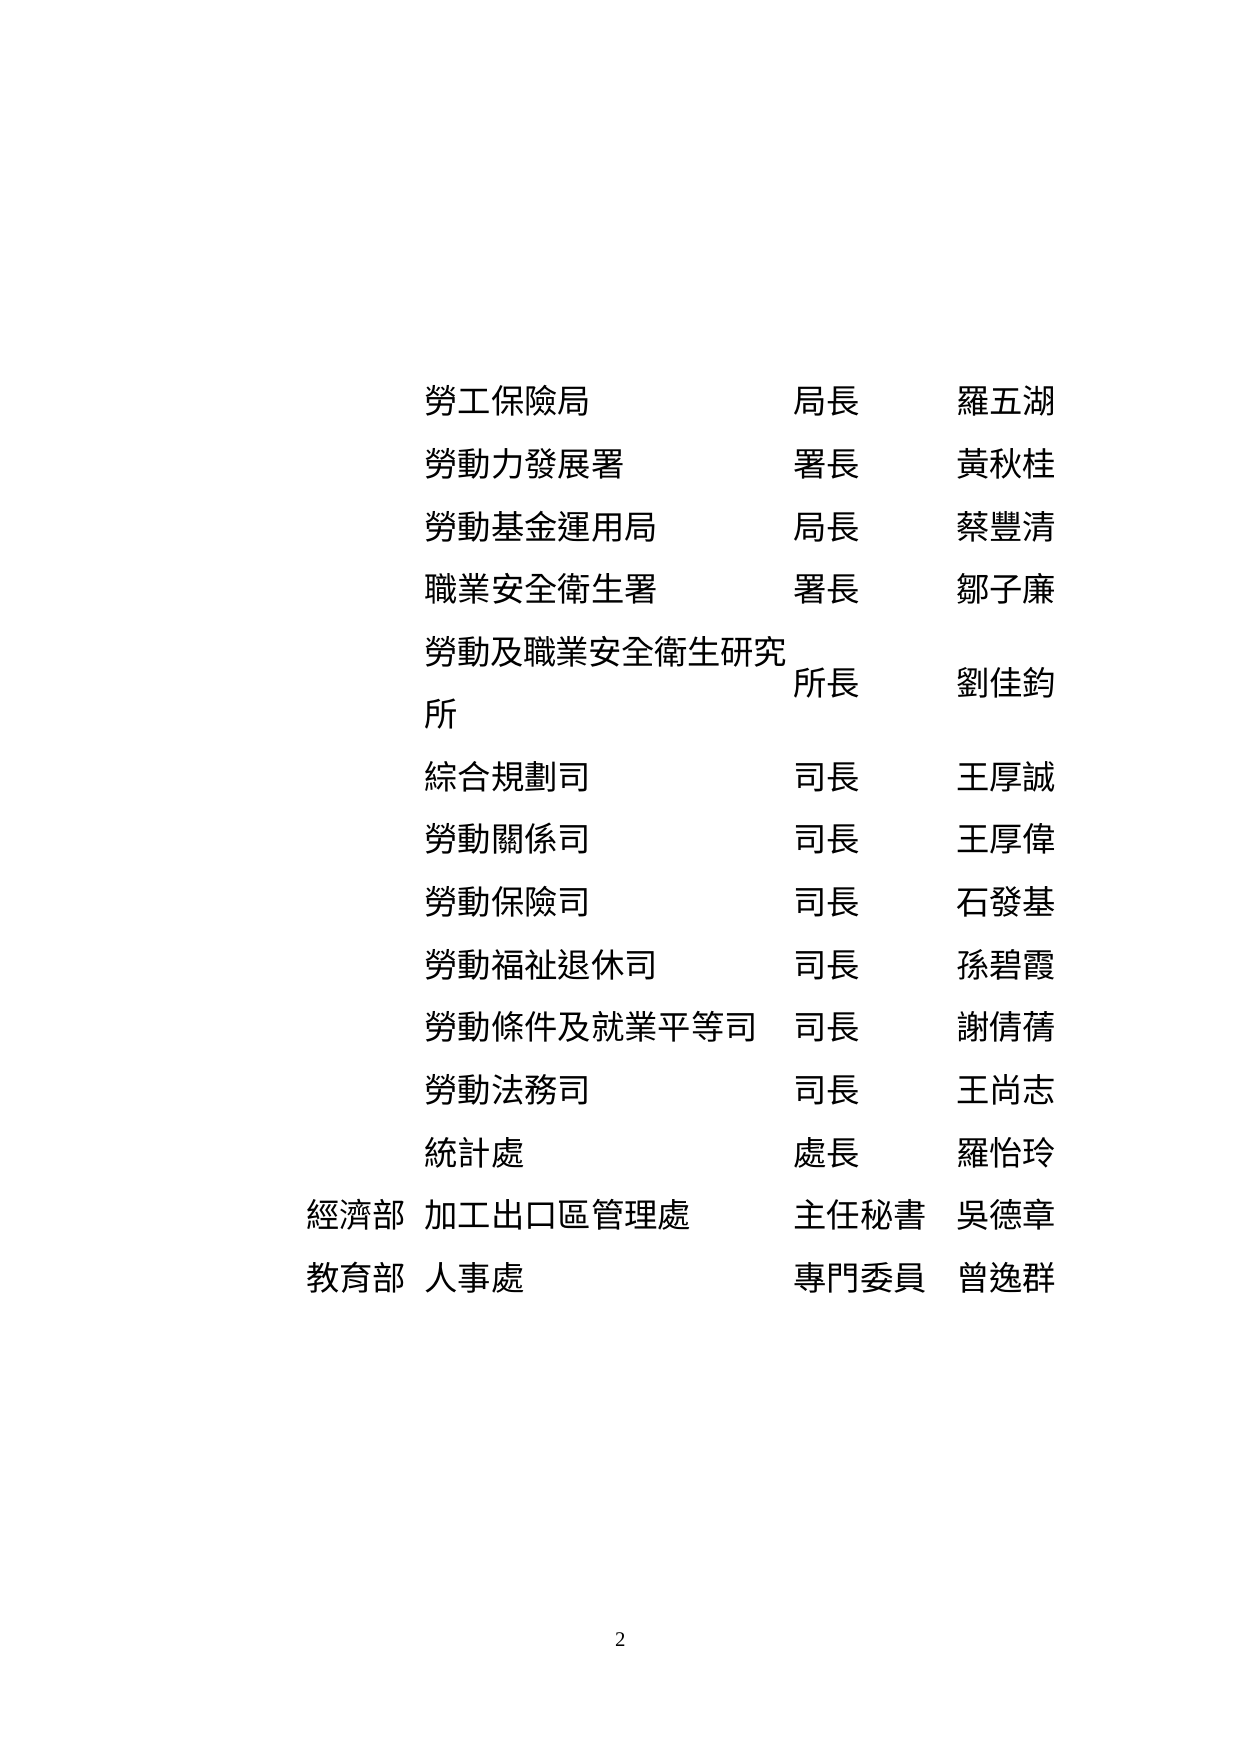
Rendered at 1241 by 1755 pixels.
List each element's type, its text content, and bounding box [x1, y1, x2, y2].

table_cell [303, 921, 421, 983]
table_cell [115, 858, 303, 921]
table_cell 局長 [790, 358, 938, 420]
table_cell 司長 [790, 858, 938, 921]
table_cell 專門委員 [790, 1234, 938, 1297]
table_cell [115, 796, 303, 858]
table_cell 統計處 [421, 1109, 790, 1171]
table_cell [115, 358, 303, 420]
table_cell [303, 1109, 421, 1171]
table_cell 王厚偉 [953, 796, 1125, 858]
table_cell [938, 921, 953, 983]
table_cell 人事處 [421, 1234, 790, 1297]
table_cell 黃秋桂 [953, 420, 1125, 483]
table_cell 署長 [790, 420, 938, 483]
table_cell [115, 1234, 303, 1297]
table_cell 司長 [790, 1046, 938, 1109]
table_cell 司長 [790, 733, 938, 796]
table_cell 教育部 [303, 1234, 421, 1297]
table_cell [303, 483, 421, 546]
table_cell [303, 796, 421, 858]
table_cell [115, 1171, 303, 1234]
table_cell [938, 1046, 953, 1109]
table_cell [303, 984, 421, 1046]
table_cell 勞動保險司 [421, 858, 790, 921]
table_cell [938, 858, 953, 921]
table_cell 曾逸群 [953, 1234, 1125, 1297]
table_cell 經濟部 [303, 1171, 421, 1234]
table_cell 綜合規劃司 [421, 733, 790, 796]
table_cell 司長 [790, 796, 938, 858]
table_cell [938, 1109, 953, 1171]
table_cell 勞動法務司 [421, 1046, 790, 1109]
table_cell [938, 733, 953, 796]
table_cell 羅怡玲 [953, 1109, 1125, 1171]
table_cell [938, 984, 953, 1046]
table_cell 王尚志 [953, 1046, 1125, 1109]
table_cell [938, 796, 953, 858]
table_cell [303, 546, 421, 608]
table_cell [938, 483, 953, 546]
table_cell 司長 [790, 984, 938, 1046]
table_cell 鄒子廉 [953, 546, 1125, 608]
table_cell [115, 546, 303, 608]
table_cell [938, 1171, 953, 1234]
table_cell 處長 [790, 1109, 938, 1171]
table_cell [303, 420, 421, 483]
table_cell [303, 1046, 421, 1109]
table_cell 勞動力發展署 [421, 420, 790, 483]
table_cell 署長 [790, 546, 938, 608]
table_cell [115, 483, 303, 546]
table_cell [115, 984, 303, 1046]
table_cell [115, 608, 303, 733]
table_cell 職業安全衛生署 [421, 546, 790, 608]
table_cell 謝倩蒨 [953, 984, 1125, 1046]
table_cell 劉佳鈞 [953, 608, 1125, 733]
table_cell [938, 1234, 953, 1297]
table_cell 勞動基金運用局 [421, 483, 790, 546]
table_cell 羅五湖 [953, 358, 1125, 420]
table_cell 蔡豐清 [953, 483, 1125, 546]
table_cell [303, 858, 421, 921]
table_cell [303, 733, 421, 796]
table_cell 司長 [790, 921, 938, 983]
table_cell [938, 420, 953, 483]
table_cell 勞動條件及就業平等司 [421, 984, 790, 1046]
table_cell [115, 420, 303, 483]
table_cell 吳德章 [953, 1171, 1125, 1234]
table_cell 勞工保險局 [421, 358, 790, 420]
table_cell 局長 [790, 483, 938, 546]
table_cell 石發基 [953, 858, 1125, 921]
table_cell [115, 921, 303, 983]
table_cell 王厚誠 [953, 733, 1125, 796]
table_cell 勞動及職業安全衛生研究所 [421, 608, 790, 733]
table_cell [303, 358, 421, 420]
table_cell 勞動福祉退休司 [421, 921, 790, 983]
table_cell [303, 608, 421, 733]
table_cell [938, 546, 953, 608]
table_cell [938, 608, 953, 733]
table_cell [115, 733, 303, 796]
table_cell 所長 [790, 608, 938, 733]
table_cell 主任秘書 [790, 1171, 938, 1234]
table_cell 加工出口區管理處 [421, 1171, 790, 1234]
table_cell [115, 1109, 303, 1171]
table_cell [115, 1046, 303, 1109]
table_cell 勞動關係司 [421, 796, 790, 858]
table_cell [938, 358, 953, 420]
table_cell 孫碧霞 [953, 921, 1125, 983]
